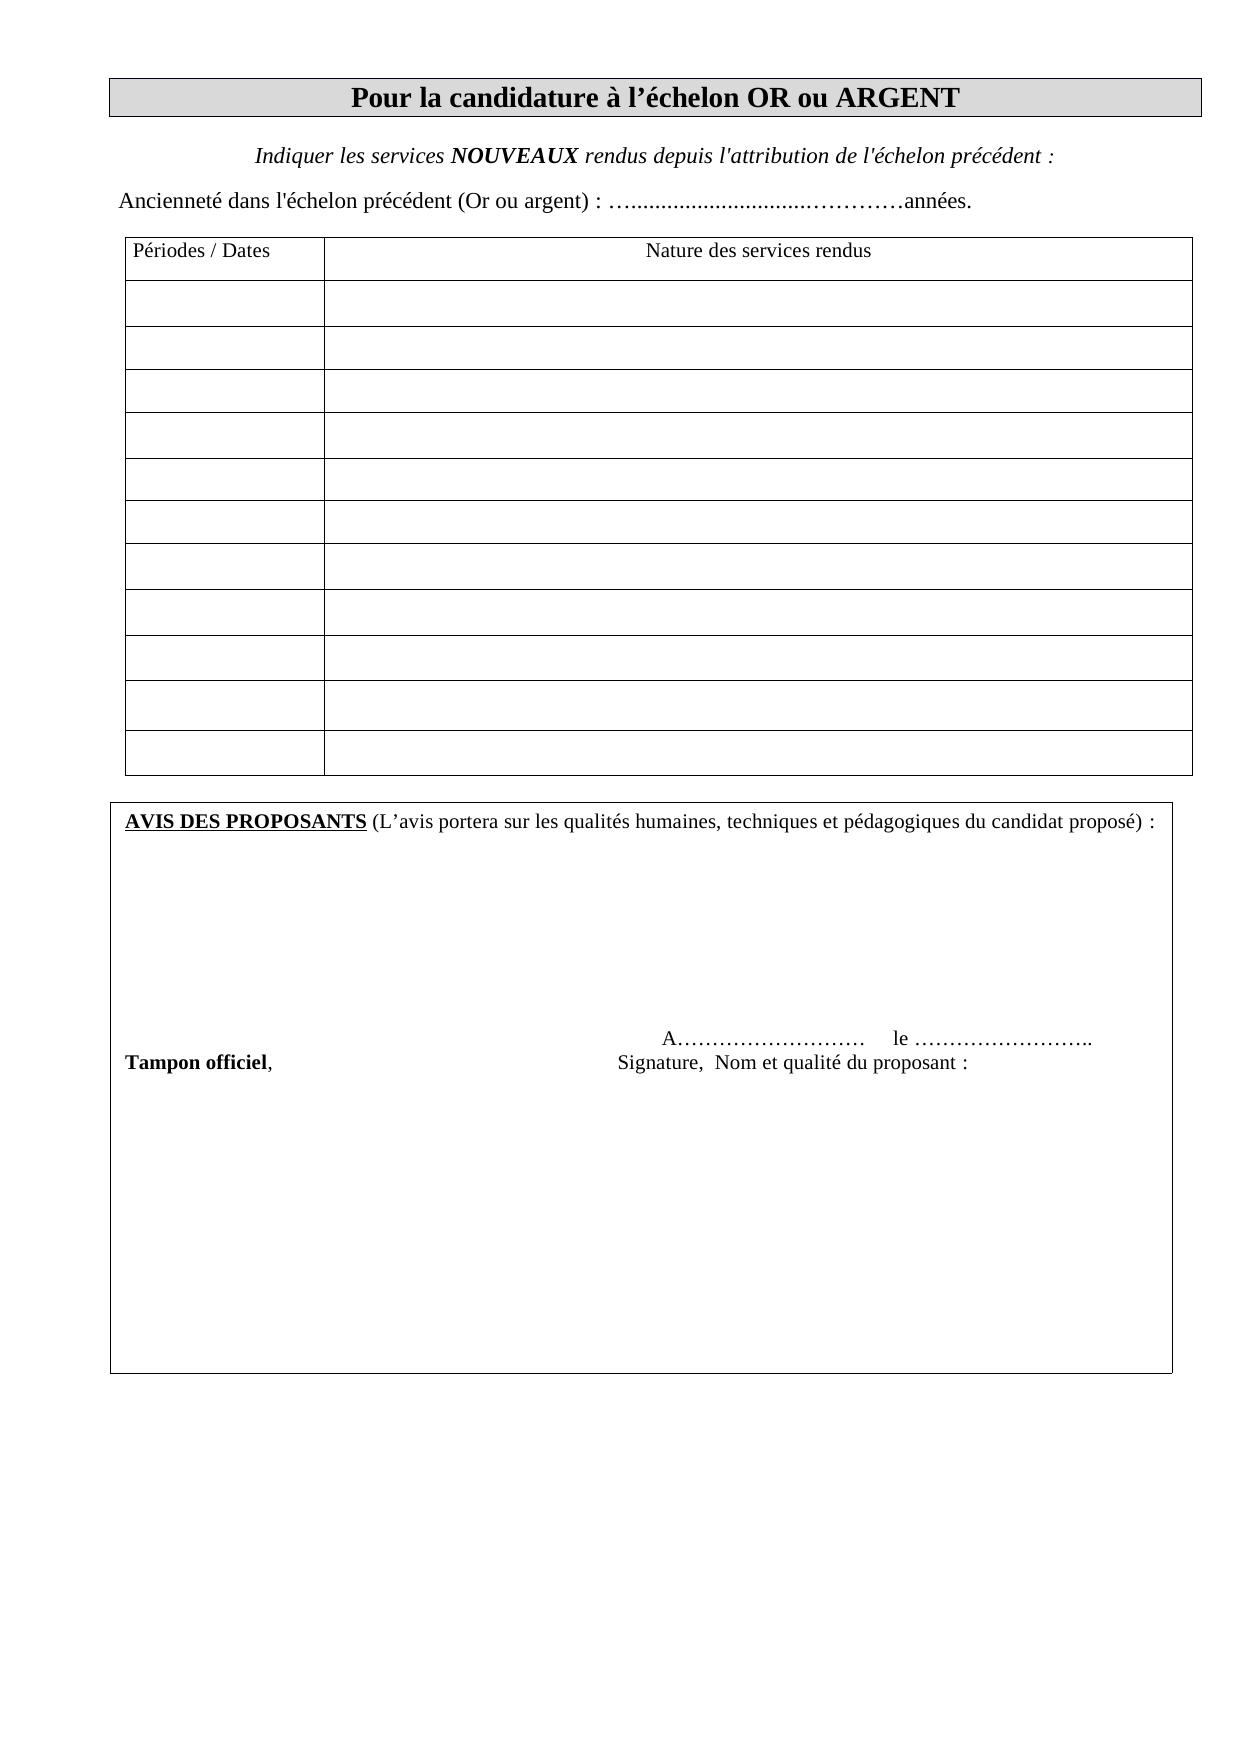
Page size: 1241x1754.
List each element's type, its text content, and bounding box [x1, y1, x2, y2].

table_cell [126, 327, 324, 369]
table_header Périodes / Dates [126, 238, 324, 280]
table_cell [325, 681, 1192, 729]
table_cell [325, 413, 1192, 457]
table_cell [126, 544, 324, 589]
table_cell [325, 327, 1192, 369]
table_cell [126, 501, 324, 543]
table_cell [325, 636, 1192, 680]
table_cell [126, 590, 324, 635]
text AVIS DES PROPOSANTS (L’avis portera sur les qualités humaines, techniques et pédagogiques du candidat proposé) : [125, 809, 1157, 833]
table_cell [325, 501, 1192, 543]
table_cell [126, 731, 324, 775]
table_cell [126, 413, 324, 457]
table_cell [126, 281, 324, 326]
table_cell [325, 731, 1192, 775]
text Ancienneté dans l'échelon précédent (Or ou argent) : … …………années. [118, 187, 1193, 213]
table_cell [126, 636, 324, 680]
table_header Nature des services rendus [325, 238, 1192, 280]
table_cell [325, 590, 1192, 635]
table_cell [126, 459, 324, 500]
text Tampon officiel, Signature, Nom et qualité du proposant : [125, 1050, 1157, 1074]
table_cell [325, 459, 1192, 500]
text Pour la candidature à l’échelon OR ou ARGENT [110, 79, 1201, 116]
table_cell [325, 281, 1192, 326]
table_cell [325, 370, 1192, 412]
table_cell [126, 681, 324, 729]
text Indiquer les services NOUVEAUX rendus depuis l'attribution de l'échelon précédent : [118, 141, 1193, 168]
text A……………………… le …………………….. [162, 1026, 1157, 1050]
table_cell [325, 544, 1192, 589]
table_cell [126, 370, 324, 412]
